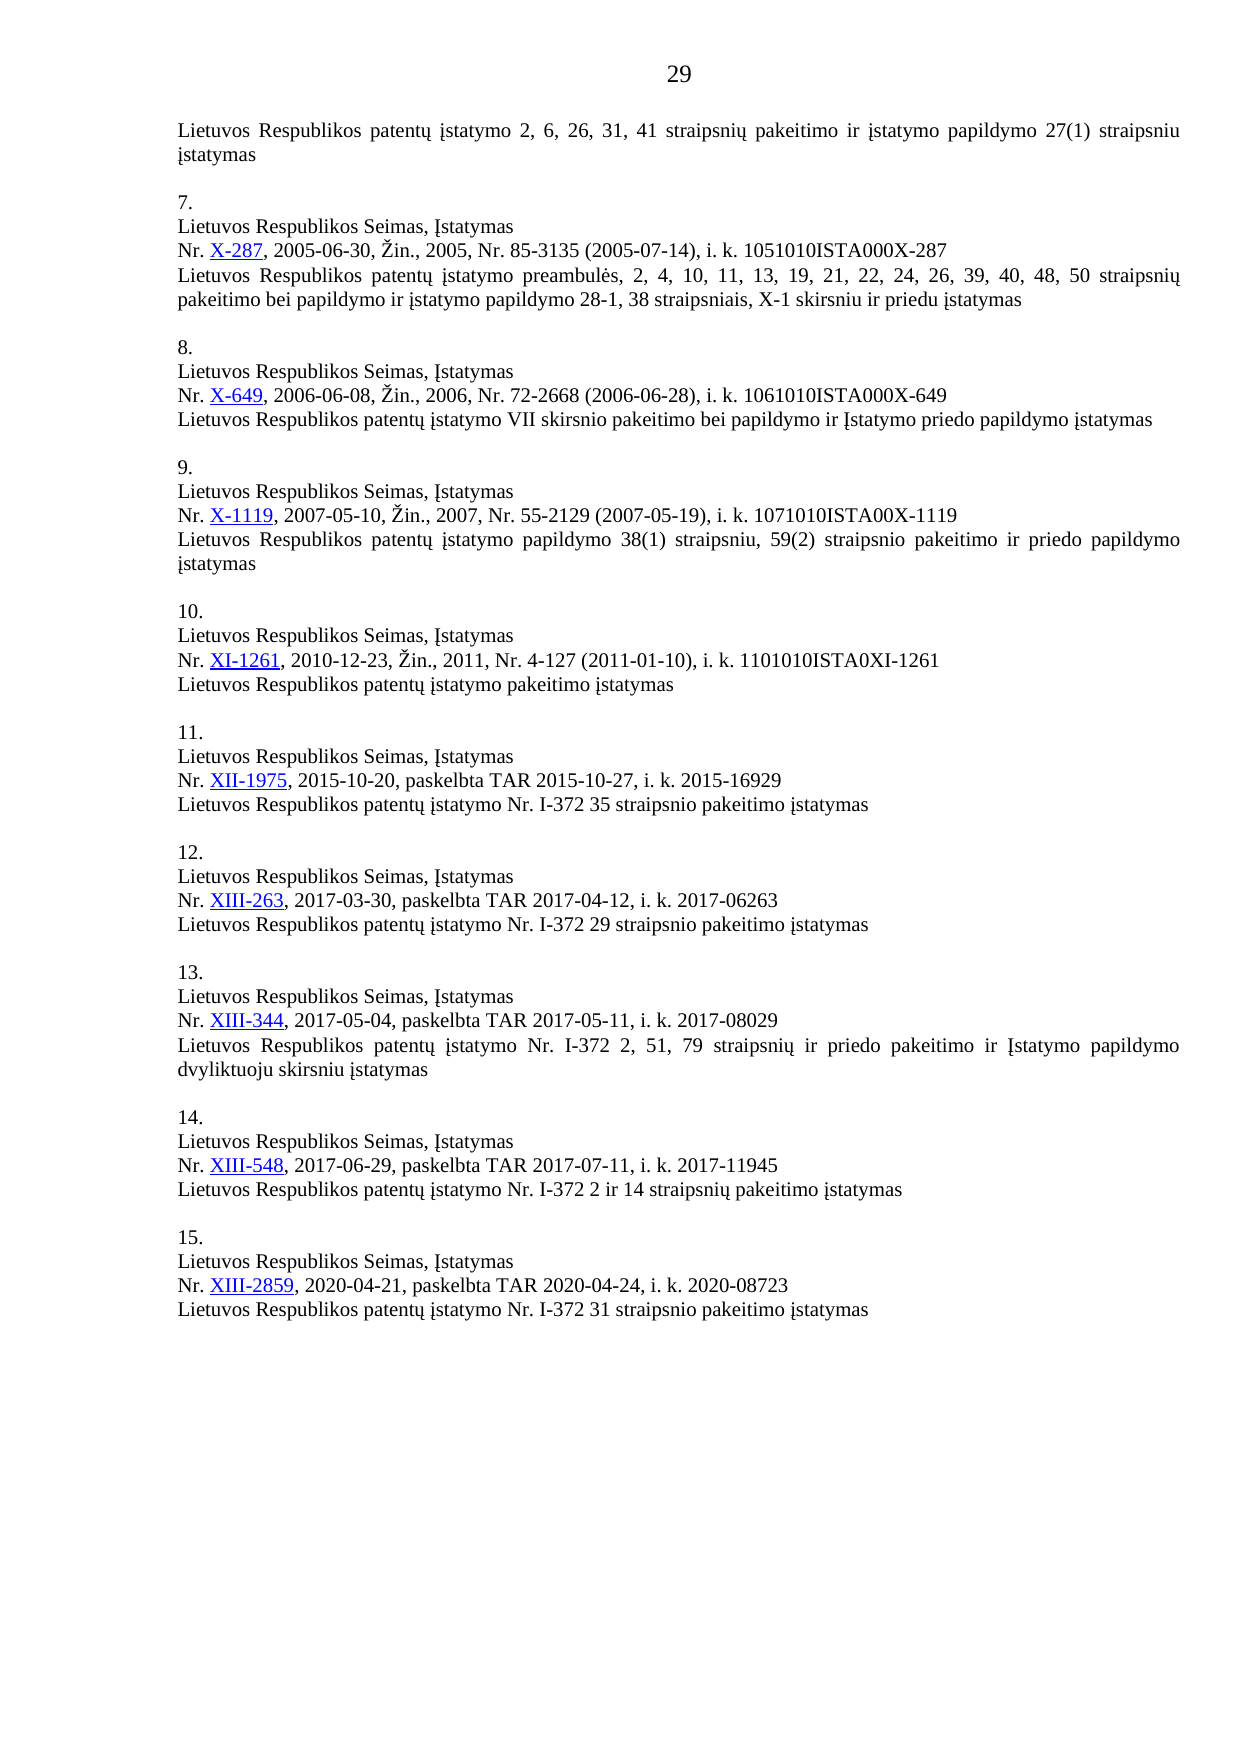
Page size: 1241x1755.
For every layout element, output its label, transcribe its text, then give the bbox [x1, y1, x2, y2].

text 8. [177, 335, 1181, 359]
text 9. [177, 455, 1181, 479]
text 11. [177, 720, 1181, 744]
text Lietuvos Respublikos patentų įstatymo papildymo 38(1) straipsniu, 59(2) straipsnio pakeitimo ir priedo papildymo įstatymas [177, 527, 1181, 575]
text Lietuvos Respublikos Seimas, Įstatymas [177, 359, 1181, 383]
text Lietuvos Respublikos Seimas, Įstatymas [177, 479, 1181, 503]
text Nr. XI-1261, 2010-12-23, Žin., 2011, Nr. 4-127 (2011-01-10), i. k. 1101010ISTA0XI-1261 [177, 647, 1181, 672]
text Lietuvos Respublikos patentų įstatymo Nr. I-372 35 straipsnio pakeitimo įstatymas [177, 792, 1181, 816]
text Nr. X-287, 2005-06-30, Žin., 2005, Nr. 85-3135 (2005-07-14), i. k. 1051010ISTA000X-287 [177, 238, 1181, 262]
text Nr. XIII-344, 2017-05-04, paskelbta TAR 2017-05-11, i. k. 2017-08029 [177, 1008, 1181, 1032]
text 13. [177, 960, 1181, 984]
text Lietuvos Respublikos Seimas, Įstatymas [177, 623, 1181, 647]
text Lietuvos Respublikos patentų įstatymo VII skirsnio pakeitimo bei papildymo ir Įstatymo priedo papildymo įstatymas [177, 407, 1181, 431]
text Nr. X-1119, 2007-05-10, Žin., 2007, Nr. 55-2129 (2007-05-19), i. k. 1071010ISTA00X-1119 [177, 503, 1181, 527]
text Nr. XIII-2859, 2020-04-21, paskelbta TAR 2020-04-24, i. k. 2020-08723 [177, 1273, 1181, 1297]
text Lietuvos Respublikos Seimas, Įstatymas [177, 864, 1181, 888]
text Lietuvos Respublikos patentų įstatymo Nr. I-372 2 ir 14 straipsnių pakeitimo įstatymas [177, 1177, 1181, 1201]
text Lietuvos Respublikos Seimas, Įstatymas [177, 1249, 1181, 1273]
text Lietuvos Respublikos patentų įstatymo Nr. I-372 31 straipsnio pakeitimo įstatymas [177, 1297, 1181, 1321]
text 12. [177, 840, 1181, 864]
text Nr. XIII-263, 2017-03-30, paskelbta TAR 2017-04-12, i. k. 2017-06263 [177, 888, 1181, 912]
text Lietuvos Respublikos patentų įstatymo preambulės, 2, 4, 10, 11, 13, 19, 21, 22, 24, 26, 39, 40, 48, 50 straipsnių pakeitimo bei papildymo ir įstatymo papildymo 28-1, 38 straipsniais, X-1 skirsniu ir priedu įstatymas [177, 262, 1181, 311]
text Nr. X-649, 2006-06-08, Žin., 2006, Nr. 72-2668 (2006-06-28), i. k. 1061010ISTA000X-649 [177, 383, 1181, 407]
text Lietuvos Respublikos patentų įstatymo Nr. I-372 2, 51, 79 straipsnių ir priedo pakeitimo ir Įstatymo papildymo dvyliktuoju skirsniu įstatymas [177, 1032, 1181, 1081]
text Lietuvos Respublikos Seimas, Įstatymas [177, 1129, 1181, 1153]
text 7. [177, 190, 1181, 214]
text Nr. XII-1975, 2015-10-20, paskelbta TAR 2015-10-27, i. k. 2015-16929 [177, 768, 1181, 792]
text Lietuvos Respublikos Seimas, Įstatymas [177, 984, 1181, 1008]
text Lietuvos Respublikos Seimas, Įstatymas [177, 744, 1181, 768]
text 10. [177, 599, 1181, 623]
text Lietuvos Respublikos patentų įstatymo 2, 6, 26, 31, 41 straipsnių pakeitimo ir įstatymo papildymo 27(1) straipsniu įstatymas [177, 118, 1181, 166]
text Lietuvos Respublikos Seimas, Įstatymas [177, 214, 1181, 238]
text Lietuvos Respublikos patentų įstatymo pakeitimo įstatymas [177, 672, 1181, 696]
text Lietuvos Respublikos patentų įstatymo Nr. I-372 29 straipsnio pakeitimo įstatymas [177, 912, 1181, 936]
text 14. [177, 1105, 1181, 1129]
text Nr. XIII-548, 2017-06-29, paskelbta TAR 2017-07-11, i. k. 2017-11945 [177, 1153, 1181, 1177]
text 15. [177, 1225, 1181, 1249]
